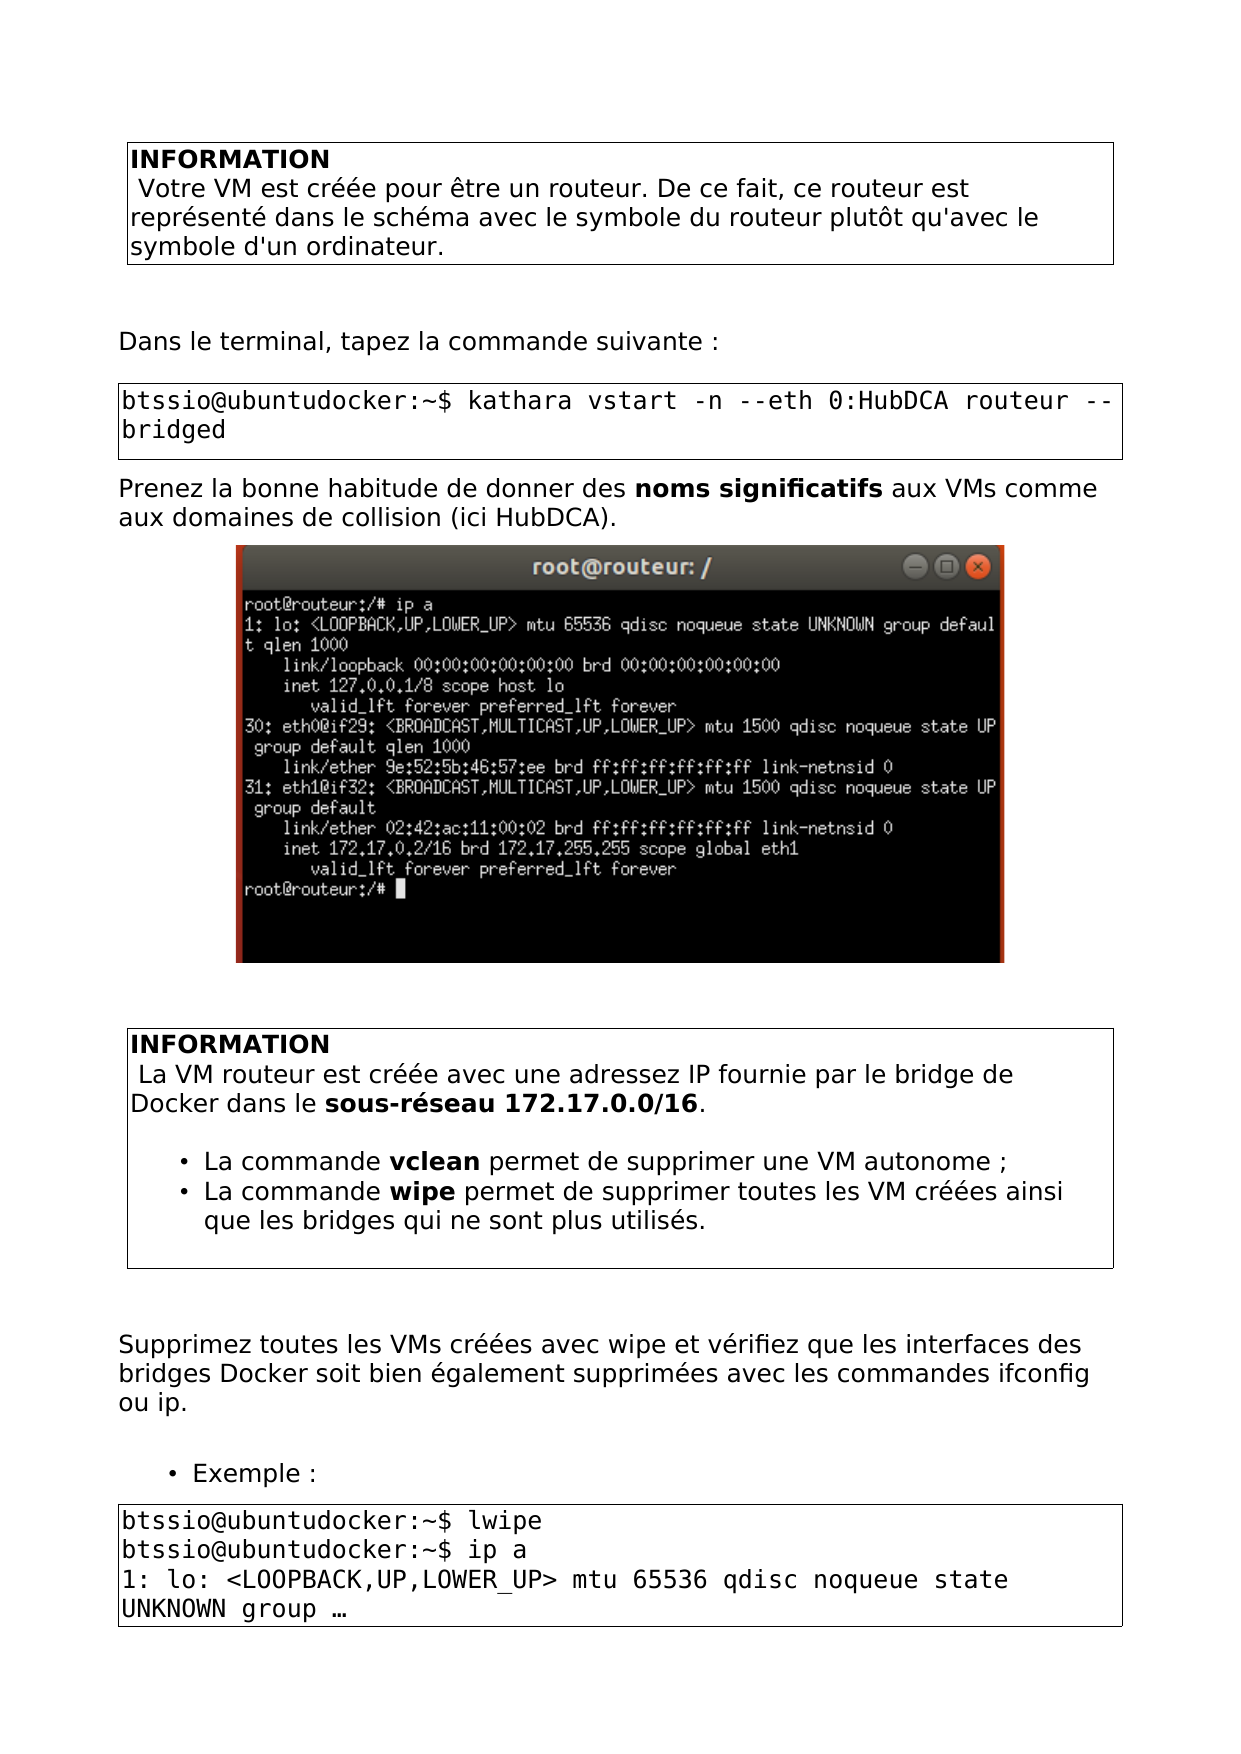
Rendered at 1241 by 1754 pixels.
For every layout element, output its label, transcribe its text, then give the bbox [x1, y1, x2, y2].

text Supprimez toutes les VMs créées avec wipe et vérifiez que les interfaces des bridges Docker soit bien également supprimées avec les commandes ifconfig ou ip. [118, 1330, 1122, 1417]
text Dans le terminal, tapez la commande suivante : [118, 327, 1122, 356]
table_header INFORMATION Votre VM est créée pour être un routeur. De ce fait, ce routeur est représenté dans le schéma avec le symbole du routeur plutôt qu'avec le symbole d'un ordinateur. [128, 143, 1113, 264]
table_header btssio@ubuntudocker:~$ lwipe btssio@ubuntudocker:~$ ip a 1: lo: <LOOPBACK,UP,LOWER_UP> mtu 65536 qdisc noqueue state UNKNOWN group … [119, 1505, 1122, 1626]
table_header btssio@ubuntudocker:~$ kathara vstart -n --eth 0:HubDCA routeur --bridged [119, 384, 1122, 459]
picture [235, 545, 1005, 963]
list Exemple : [177, 1459, 1122, 1489]
table_header INFORMATION La VM routeur est créée avec une adressez IP fournie par le bridge de Docker dans le sous-réseau 172.17.0.0/16. La commande vclean permet de supprimer une VM autonome ; La commande wipe permet de supprimer toutes les VM créées ainsi que les bridges qui ne sont plus utilisés. [128, 1029, 1113, 1267]
text Prenez la bonne habitude de donner des noms significatifs aux VMs comme aux domaines de collision (ici HubDCA). [118, 474, 1122, 533]
